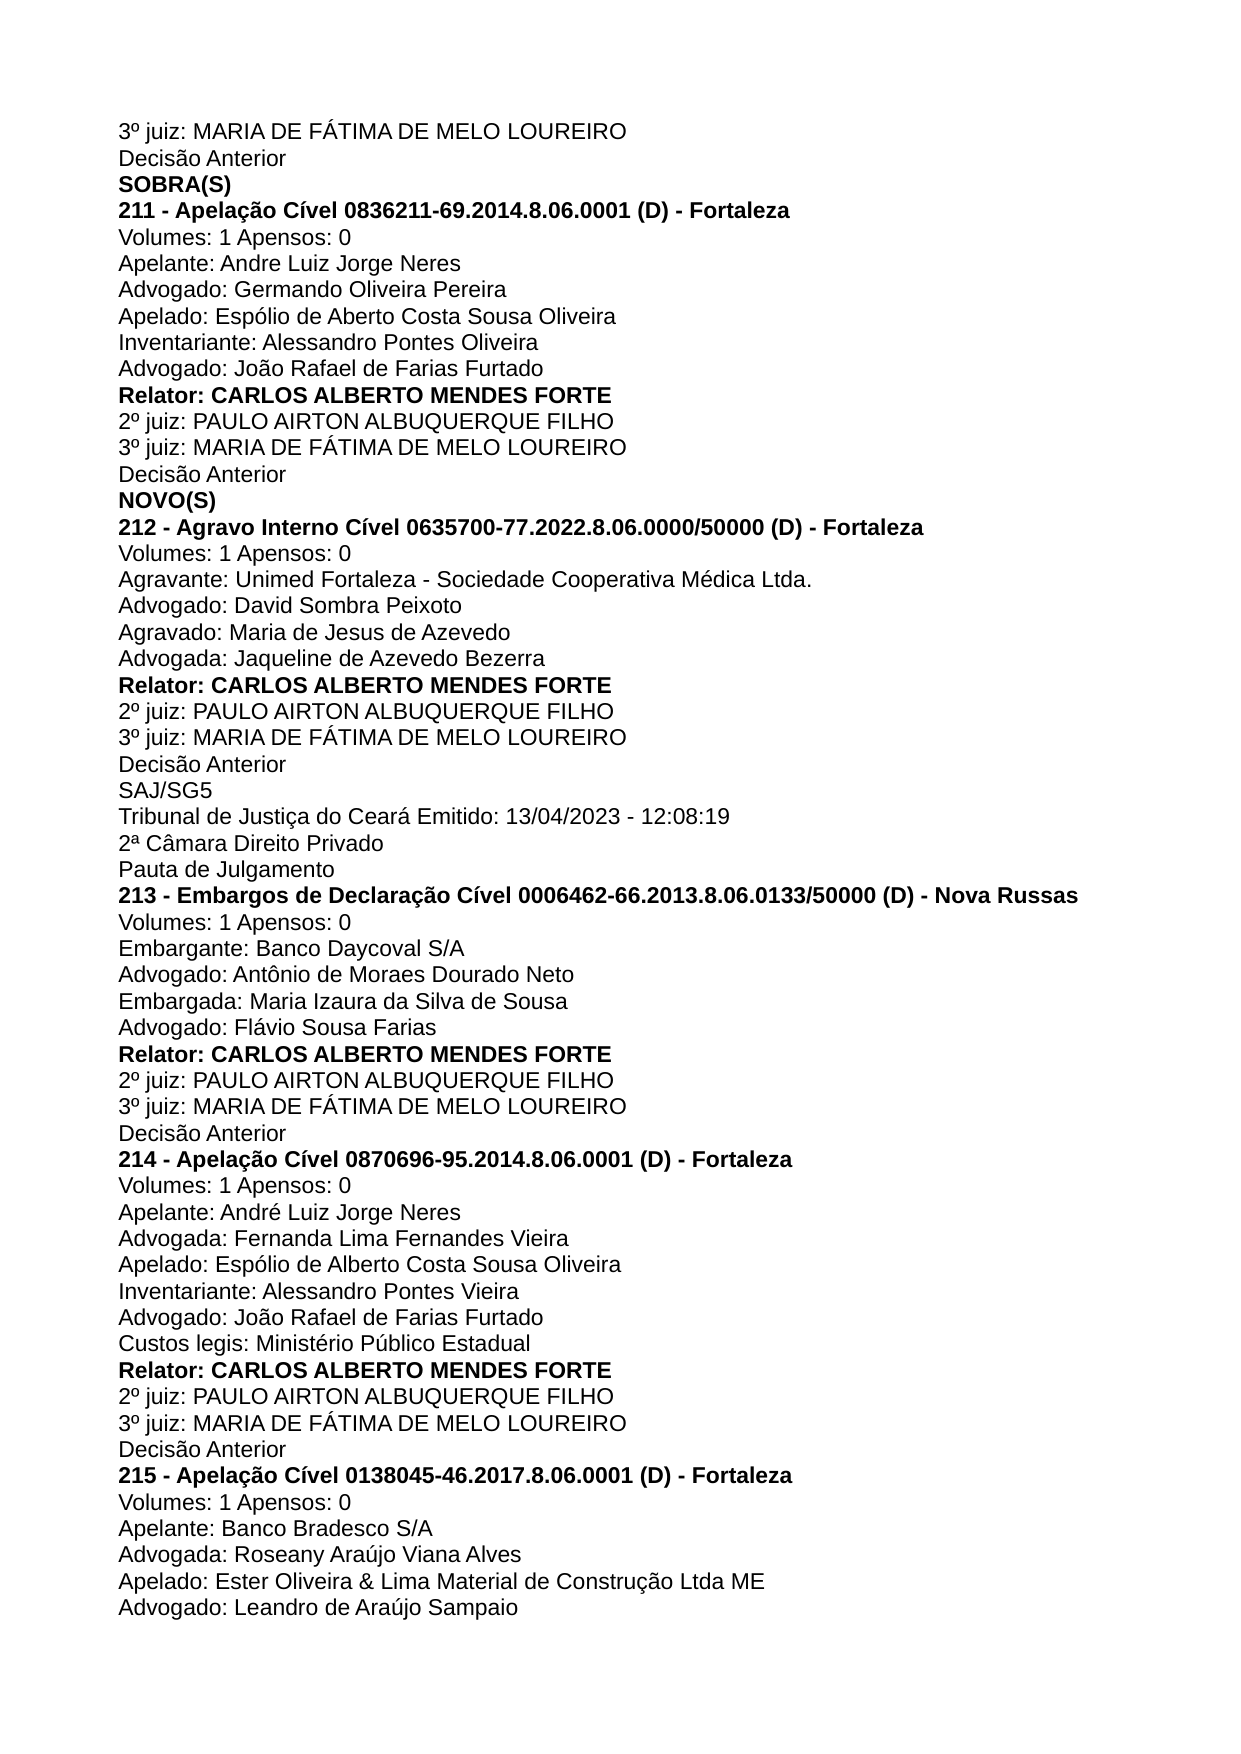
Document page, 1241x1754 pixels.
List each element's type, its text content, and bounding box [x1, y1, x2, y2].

text Advogado: David Sombra Peixoto [118, 592, 1122, 619]
text Custos legis: Ministério Público Estadual [118, 1330, 1122, 1357]
text 2º juiz: PAULO AIRTON ALBUQUERQUE FILHO [118, 408, 1122, 434]
text Apelado: Espólio de Alberto Costa Sousa Oliveira [118, 1251, 1122, 1278]
text Advogado: Leandro de Araújo Sampaio [118, 1594, 1122, 1620]
text Advogado: João Rafael de Farias Furtado [118, 355, 1122, 382]
text Relator: CARLOS ALBERTO MENDES FORTE [118, 1357, 1122, 1383]
text Inventariante: Alessandro Pontes Vieira [118, 1278, 1122, 1304]
text 214 - Apelação Cível 0870696-95.2014.8.06.0001 (D) - Fortaleza [118, 1146, 1122, 1172]
text Advogado: Antônio de Moraes Dourado Neto [118, 961, 1122, 988]
text Volumes: 1 Apensos: 0 [118, 909, 1122, 935]
text 3º juiz: MARIA DE FÁTIMA DE MELO LOUREIRO [118, 724, 1122, 751]
text Agravado: Maria de Jesus de Azevedo [118, 619, 1122, 645]
text Advogada: Fernanda Lima Fernandes Vieira [118, 1225, 1122, 1251]
text Pauta de Julgamento [118, 856, 1122, 882]
text Tribunal de Justiça do Ceará Emitido: 13/04/2023 - 12:08:19 [118, 803, 1122, 830]
text SAJ/SG5 [118, 777, 1122, 803]
text Volumes: 1 Apensos: 0 [118, 1488, 1122, 1515]
text 3º juiz: MARIA DE FÁTIMA DE MELO LOUREIRO [118, 1409, 1122, 1436]
text SOBRA(S) [118, 171, 1122, 197]
text Advogada: Roseany Araújo Viana Alves [118, 1541, 1122, 1568]
text Embargada: Maria Izaura da Silva de Sousa [118, 988, 1122, 1014]
text Agravante: Unimed Fortaleza - Sociedade Cooperativa Médica Ltda. [118, 566, 1122, 592]
text Volumes: 1 Apensos: 0 [118, 1172, 1122, 1199]
text Advogada: Jaqueline de Azevedo Bezerra [118, 645, 1122, 672]
text Advogado: João Rafael de Farias Furtado [118, 1304, 1122, 1330]
text 2º juiz: PAULO AIRTON ALBUQUERQUE FILHO [118, 698, 1122, 724]
text Relator: CARLOS ALBERTO MENDES FORTE [118, 1041, 1122, 1067]
text Decisão Anterior [118, 751, 1122, 777]
text Relator: CARLOS ALBERTO MENDES FORTE [118, 382, 1122, 408]
text 212 - Agravo Interno Cível 0635700-77.2022.8.06.0000/50000 (D) - Fortaleza [118, 513, 1122, 540]
text Decisão Anterior [118, 144, 1122, 171]
text 215 - Apelação Cível 0138045-46.2017.8.06.0001 (D) - Fortaleza [118, 1462, 1122, 1488]
text Volumes: 1 Apensos: 0 [118, 223, 1122, 250]
text Apelado: Espólio de Aberto Costa Sousa Oliveira [118, 303, 1122, 329]
text NOVO(S) [118, 487, 1122, 513]
text Volumes: 1 Apensos: 0 [118, 540, 1122, 566]
text 2º juiz: PAULO AIRTON ALBUQUERQUE FILHO [118, 1383, 1122, 1409]
text 211 - Apelação Cível 0836211-69.2014.8.06.0001 (D) - Fortaleza [118, 197, 1122, 223]
text 2º juiz: PAULO AIRTON ALBUQUERQUE FILHO [118, 1067, 1122, 1093]
text Apelante: Andre Luiz Jorge Neres [118, 250, 1122, 276]
text 213 - Embargos de Declaração Cível 0006462-66.2013.8.06.0133/50000 (D) - Nova Russas [118, 882, 1122, 909]
text Advogado: Germando Oliveira Pereira [118, 276, 1122, 303]
text 3º juiz: MARIA DE FÁTIMA DE MELO LOUREIRO [118, 1093, 1122, 1119]
text Decisão Anterior [118, 1436, 1122, 1462]
text Relator: CARLOS ALBERTO MENDES FORTE [118, 672, 1122, 698]
text Decisão Anterior [118, 461, 1122, 487]
text 3º juiz: MARIA DE FÁTIMA DE MELO LOUREIRO [118, 118, 1122, 144]
text Embargante: Banco Daycoval S/A [118, 935, 1122, 961]
text Apelado: Ester Oliveira & Lima Material de Construção Ltda ME [118, 1568, 1122, 1594]
text 2ª Câmara Direito Privado [118, 830, 1122, 856]
text Advogado: Flávio Sousa Farias [118, 1014, 1122, 1041]
text Decisão Anterior [118, 1119, 1122, 1146]
text Apelante: André Luiz Jorge Neres [118, 1199, 1122, 1225]
text Apelante: Banco Bradesco S/A [118, 1515, 1122, 1541]
text 3º juiz: MARIA DE FÁTIMA DE MELO LOUREIRO [118, 434, 1122, 461]
text Inventariante: Alessandro Pontes Oliveira [118, 329, 1122, 355]
